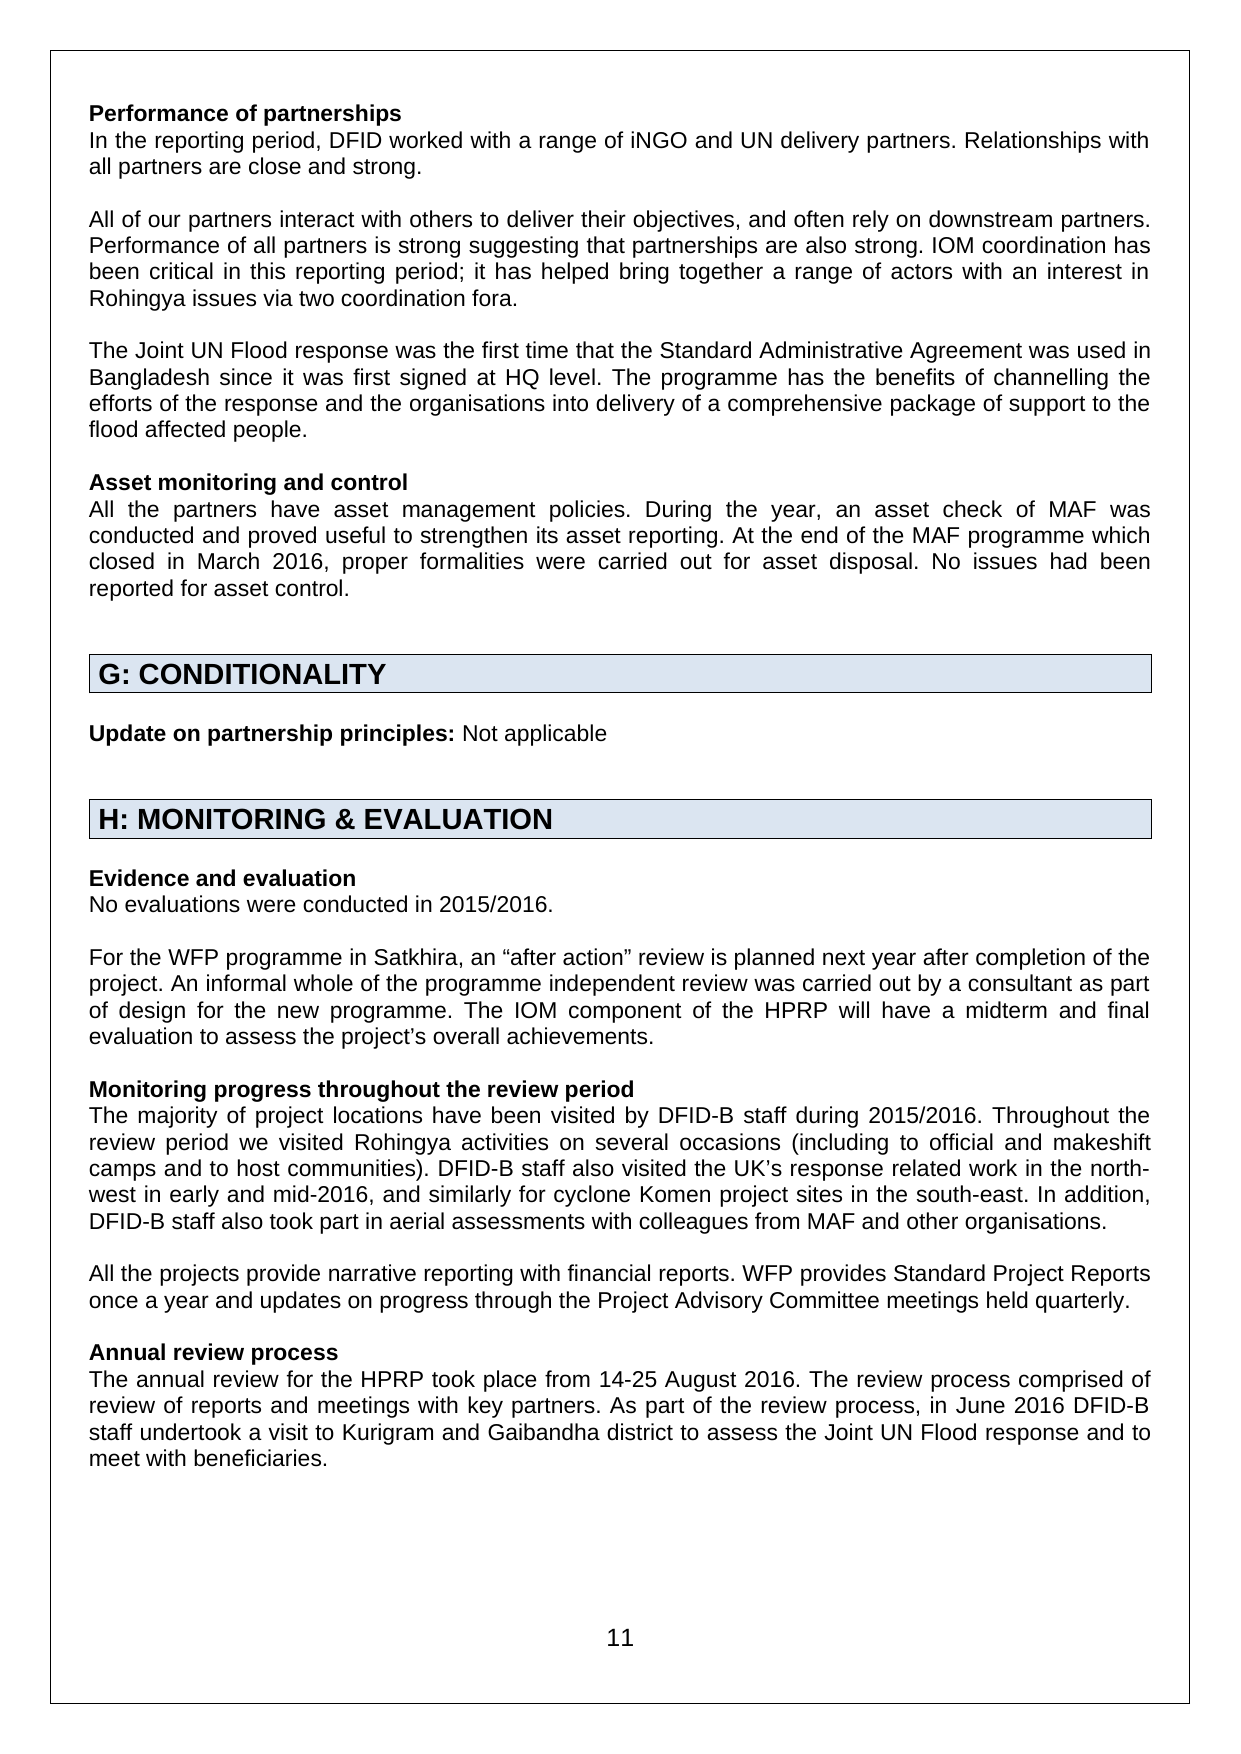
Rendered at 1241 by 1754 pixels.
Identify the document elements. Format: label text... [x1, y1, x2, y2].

text The majority of project locations have been visited by DFID-B staff during 2015/2016. Throughout the review period we visited Rohingya activities on several occasions (including to official and makeshift camps and to host communities). DFID-B staff also visited the UK’s response related work in the north-west in early and mid-2016, and similarly for cyclone Komen project sites in the south-east. In addition, DFID-B staff also took part in aerial assessments with colleagues from MAF and other organisations. [89, 1102, 1152, 1234]
text Monitoring progress throughout the review period [89, 1076, 1152, 1102]
text In the reporting period, DFID worked with a range of iNGO and UN delivery partners. Relationships with all partners are close and strong. [89, 127, 1152, 179]
text The Joint UN Flood response was the first time that the Standard Administrative Agreement was used in Bangladesh since it was first signed at HQ level. The programme has the benefits of channelling the efforts of the response and the organisations into delivery of a comprehensive package of support to the flood affected people. [89, 337, 1152, 443]
text All the projects provide narrative reporting with financial reports. WFP provides Standard Project Reports once a year and updates on progress through the Project Advisory Committee meetings held quarterly. [89, 1260, 1152, 1313]
text Performance of partnerships [89, 100, 1152, 127]
text No evaluations were conducted in 2015/2016. [89, 891, 1152, 918]
text The annual review for the HPRP took place from 14-25 August 2016. The review process comprised of review of reports and meetings with key partners. As part of the review process, in June 2016 DFID-B staff undertook a visit to Kurigram and Gaibandha district to assess the Joint UN Flood response and to meet with beneficiaries. [89, 1366, 1152, 1471]
text Asset monitoring and control [89, 469, 1152, 496]
text Update on partnership principles: Not applicable [89, 720, 1152, 746]
text G: CONDITIONALITY [90, 655, 1151, 692]
text All of our partners interact with others to deliver their objectives, and often rely on downstream partners. Performance of all partners is strong suggesting that partnerships are also strong. IOM coordination has been critical in this reporting period; it has helped bring together a range of actors with an interest in Rohingya issues via two coordination fora. [89, 206, 1152, 311]
text H: MONITORING & EVALUATION [90, 800, 1151, 838]
text All the partners have asset management policies. During the year, an asset check of MAF was conducted and proved useful to strengthen its asset reporting. At the end of the MAF programme which closed in March 2016, proper formalities were carried out for asset disposal. No issues had been reported for asset control. [89, 496, 1152, 601]
text Evidence and evaluation [89, 865, 1152, 891]
text Annual review process [89, 1339, 1152, 1366]
text For the WFP programme in Satkhira, an “after action” review is planned next year after completion of the project. An informal whole of the programme independent review was carried out by a consultant as part of design for the new programme. The IOM component of the HPRP will have a midterm and final evaluation to assess the project’s overall achievements. [89, 944, 1152, 1049]
